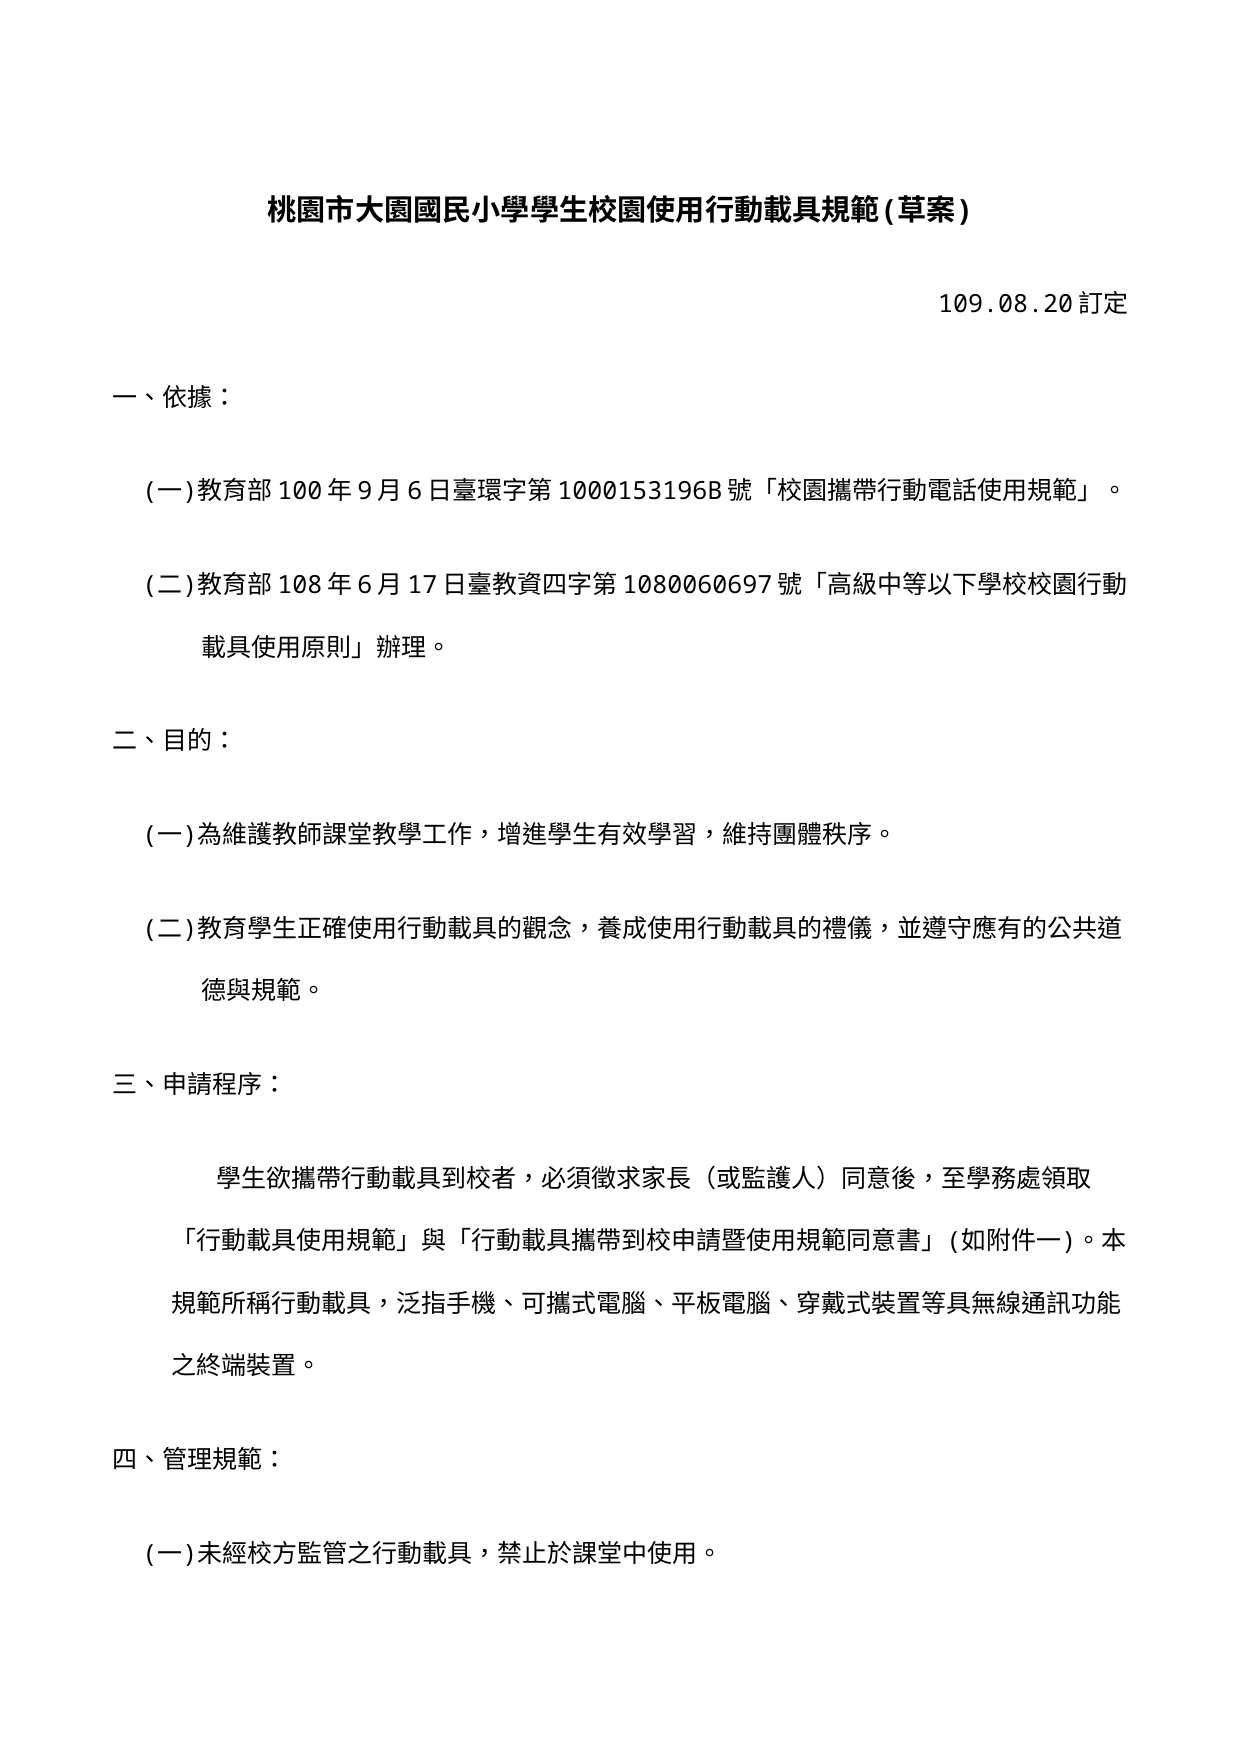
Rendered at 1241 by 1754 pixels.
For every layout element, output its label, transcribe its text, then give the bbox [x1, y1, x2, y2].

text 一、依據： [112, 353, 1128, 416]
text 學生欲攜帶行動載具到校者，必須徵求家長（或監護人）同意後，至學務處領取「行動載具使用規範」與「行動載具攜帶到校申請暨使用規範同意書」(如附件一)。本規範所稱行動載具，泛指手機、可攜式電腦、平板電腦、穿戴式裝置等具無線通訊功能之終端裝置。 [171, 1135, 1128, 1385]
text (一)為維護教師課堂教學工作，增進學生有效學習，維持團體秩序。 [142, 791, 1128, 853]
text 桃園市大園國民小學學生校園使用行動載具規範(草案) [112, 166, 1128, 228]
text 109.08.20訂定 [112, 260, 1128, 322]
text (二)教育學生正確使用行動載具的觀念，養成使用行動載具的禮儀，並遵守應有的公共道德與規範。 [142, 885, 1128, 1010]
text 三、申請程序： [112, 1041, 1128, 1103]
text (一)教育部100年9月6日臺環字第1000153196B號「校園攜帶行動電話使用規範」。 [142, 447, 1128, 510]
text (一)未經校方監管之行動載具，禁止於課堂中使用。 [142, 1510, 1128, 1572]
text 二、目的： [112, 697, 1128, 760]
text 四、管理規範： [112, 1416, 1128, 1478]
text (二)教育部108年6月17日臺教資四字第1080060697號「高級中等以下學校校園行動載具使用原則」辦理。 [142, 541, 1128, 666]
